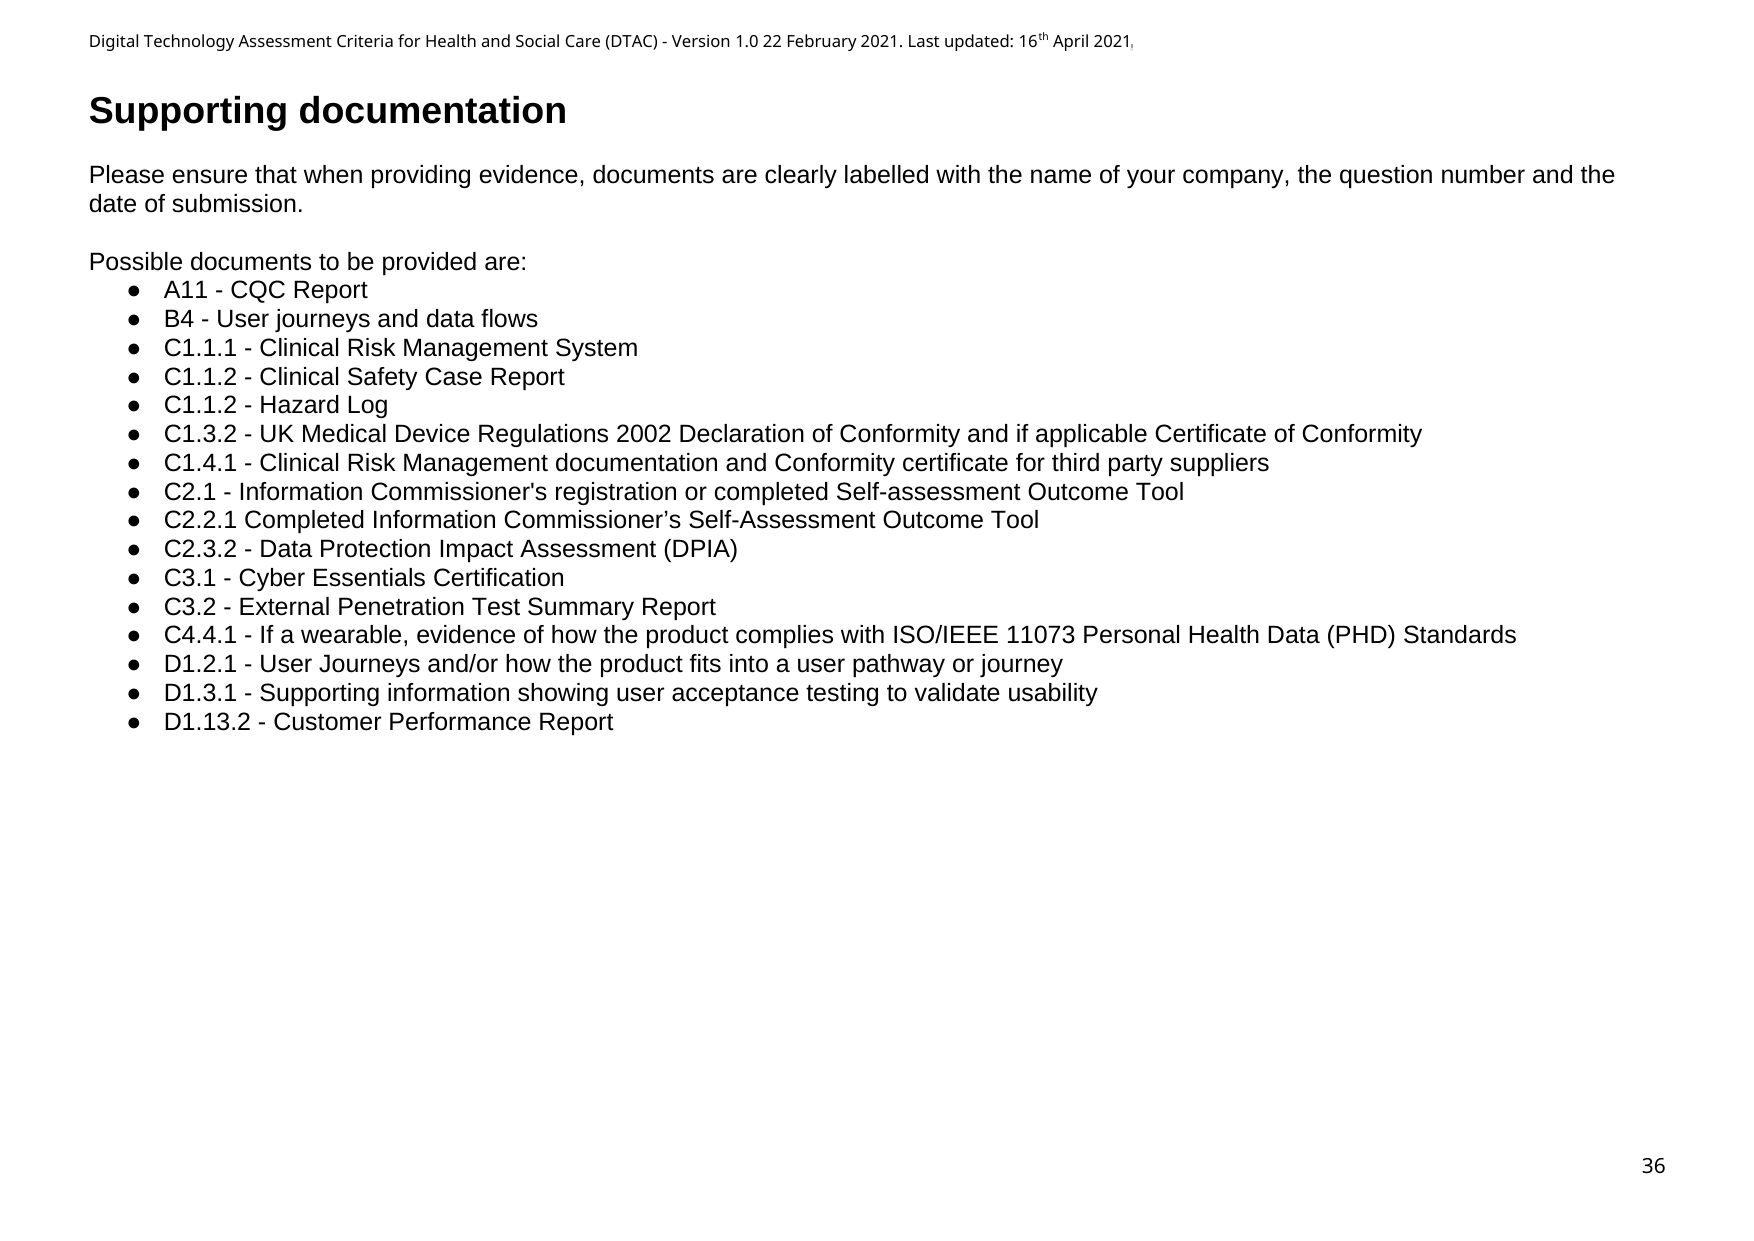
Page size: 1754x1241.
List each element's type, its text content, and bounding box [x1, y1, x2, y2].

list C4.4.1 - If a wearable, evidence of how the product complies with ISO/IEEE 11073 Personal Health Data (PHD) Standards [126, 621, 1665, 649]
list C1.1.2 - Hazard Log [126, 391, 1665, 419]
list C2.2.1 Completed Information Commissioner’s Self-Assessment Outcome Tool [126, 506, 1665, 534]
list D1.2.1 - User Journeys and/or how the product fits into a user pathway or journey [126, 649, 1665, 678]
text Possible documents to be provided are: [88, 247, 1665, 276]
list A11 - CQC Report [126, 276, 1665, 304]
list C2.1 - Information Commissioner's registration or completed Self-assessment Outcome Tool [126, 477, 1665, 506]
text Please ensure that when providing evidence, documents are clearly labelled with the name of your company, the question number and the date of submission. [88, 161, 1665, 218]
list C1.1.1 - Clinical Risk Management System [126, 333, 1665, 362]
list C3.2 - External Penetration Test Summary Report [126, 592, 1665, 621]
list C1.4.1 - Clinical Risk Management documentation and Conformity certificate for third party suppliers [126, 448, 1665, 477]
list B4 - User journeys and data flows [126, 304, 1665, 333]
list C1.3.2 - UK Medical Device Regulations 2002 Declaration of Conformity and if applicable Certificate of Conformity [126, 419, 1665, 448]
list D1.3.1 - Supporting information showing user acceptance testing to validate usability [126, 678, 1665, 707]
list D1.13.2 - Customer Performance Report [126, 707, 1665, 736]
list C1.1.2 - Clinical Safety Case Report [126, 362, 1665, 391]
list C3.1 - Cyber Essentials Certification [126, 563, 1665, 592]
list C2.3.2 - Data Protection Impact Assessment (DPIA) [126, 534, 1665, 563]
subtitle Supporting documentation [88, 89, 1343, 132]
